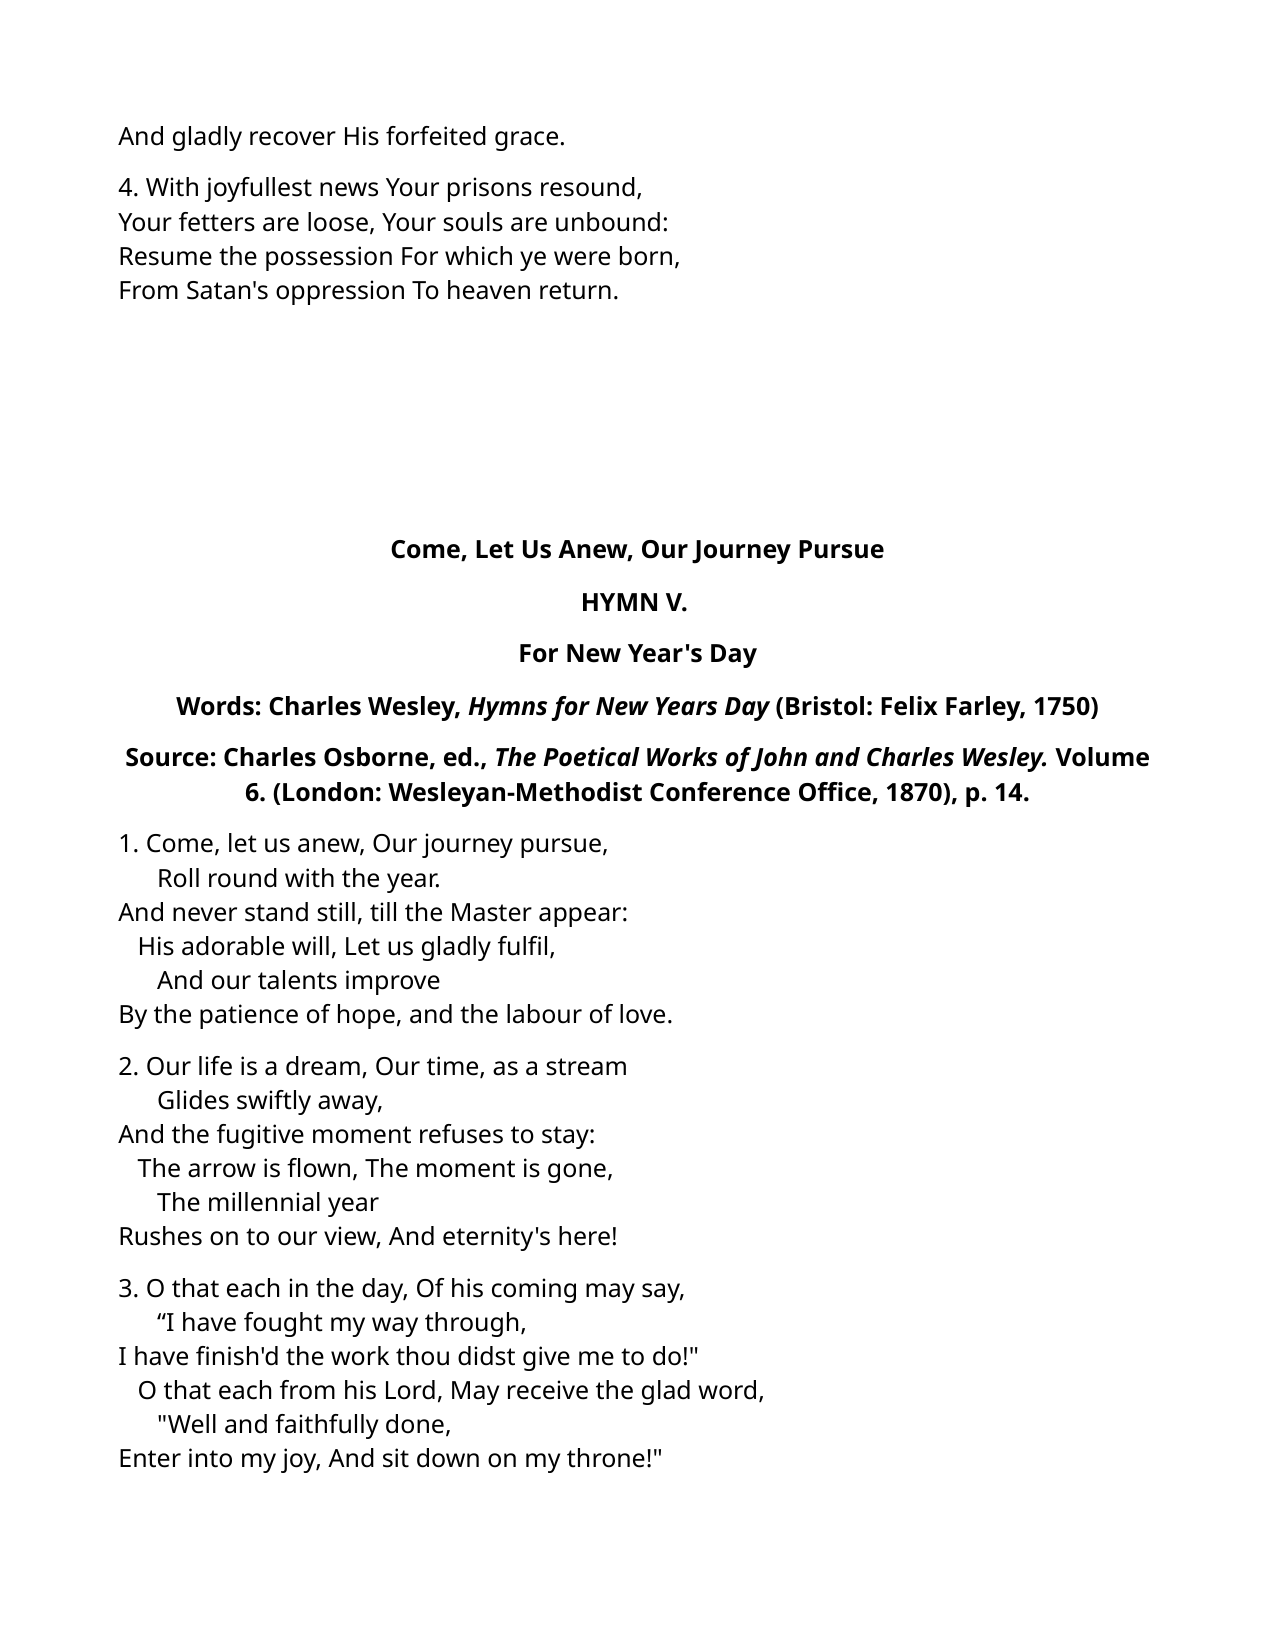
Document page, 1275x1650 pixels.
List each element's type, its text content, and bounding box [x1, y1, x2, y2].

text 2. Our life is a dream, Our time, as a stream Glides swiftly away, And the fugitive moment refuses to stay: The arrow is flown, The moment is gone, The millennial year Rushes on to our view, And eternity's here! [118, 1048, 1157, 1253]
text HYMN V. [118, 584, 1157, 618]
text 4. With joyfullest news Your prisons resound, Your fetters are loose, Your souls are unbound: Resume the possession For which ye were born, From Satan's oppression To heaven return. [118, 170, 1157, 306]
text Come, Let Us Anew, Our Journey Pursue [118, 532, 1157, 566]
text 3. O that each in the day, Of his coming may say, “I have fought my way through, I have finish'd the work thou didst give me to do!" O that each from his Lord, May receive the glad word, "Well and faithfully done, Enter into my joy, And sit down on my throne!" [118, 1271, 1157, 1475]
text For New Year's Day [118, 636, 1157, 670]
text 1. Come, let us anew, Our journey pursue, Roll round with the year. And never stand still, till the Master appear: His adorable will, Let us gladly fulfil, And our talents improve By the patience of hope, and the labour of love. [118, 826, 1157, 1031]
text Source: Charles Osborne, ed., The Poetical Works of John and Charles Wesley. Volume 6. (London: Wesleyan-Methodist Conference Office, 1870), p. 14. [118, 740, 1157, 808]
text And gladly recover His forfeited grace. [118, 118, 1157, 152]
text Words: Charles Wesley, Hymns for New Years Day (Bristol: Felix Farley, 1750) [118, 688, 1157, 722]
